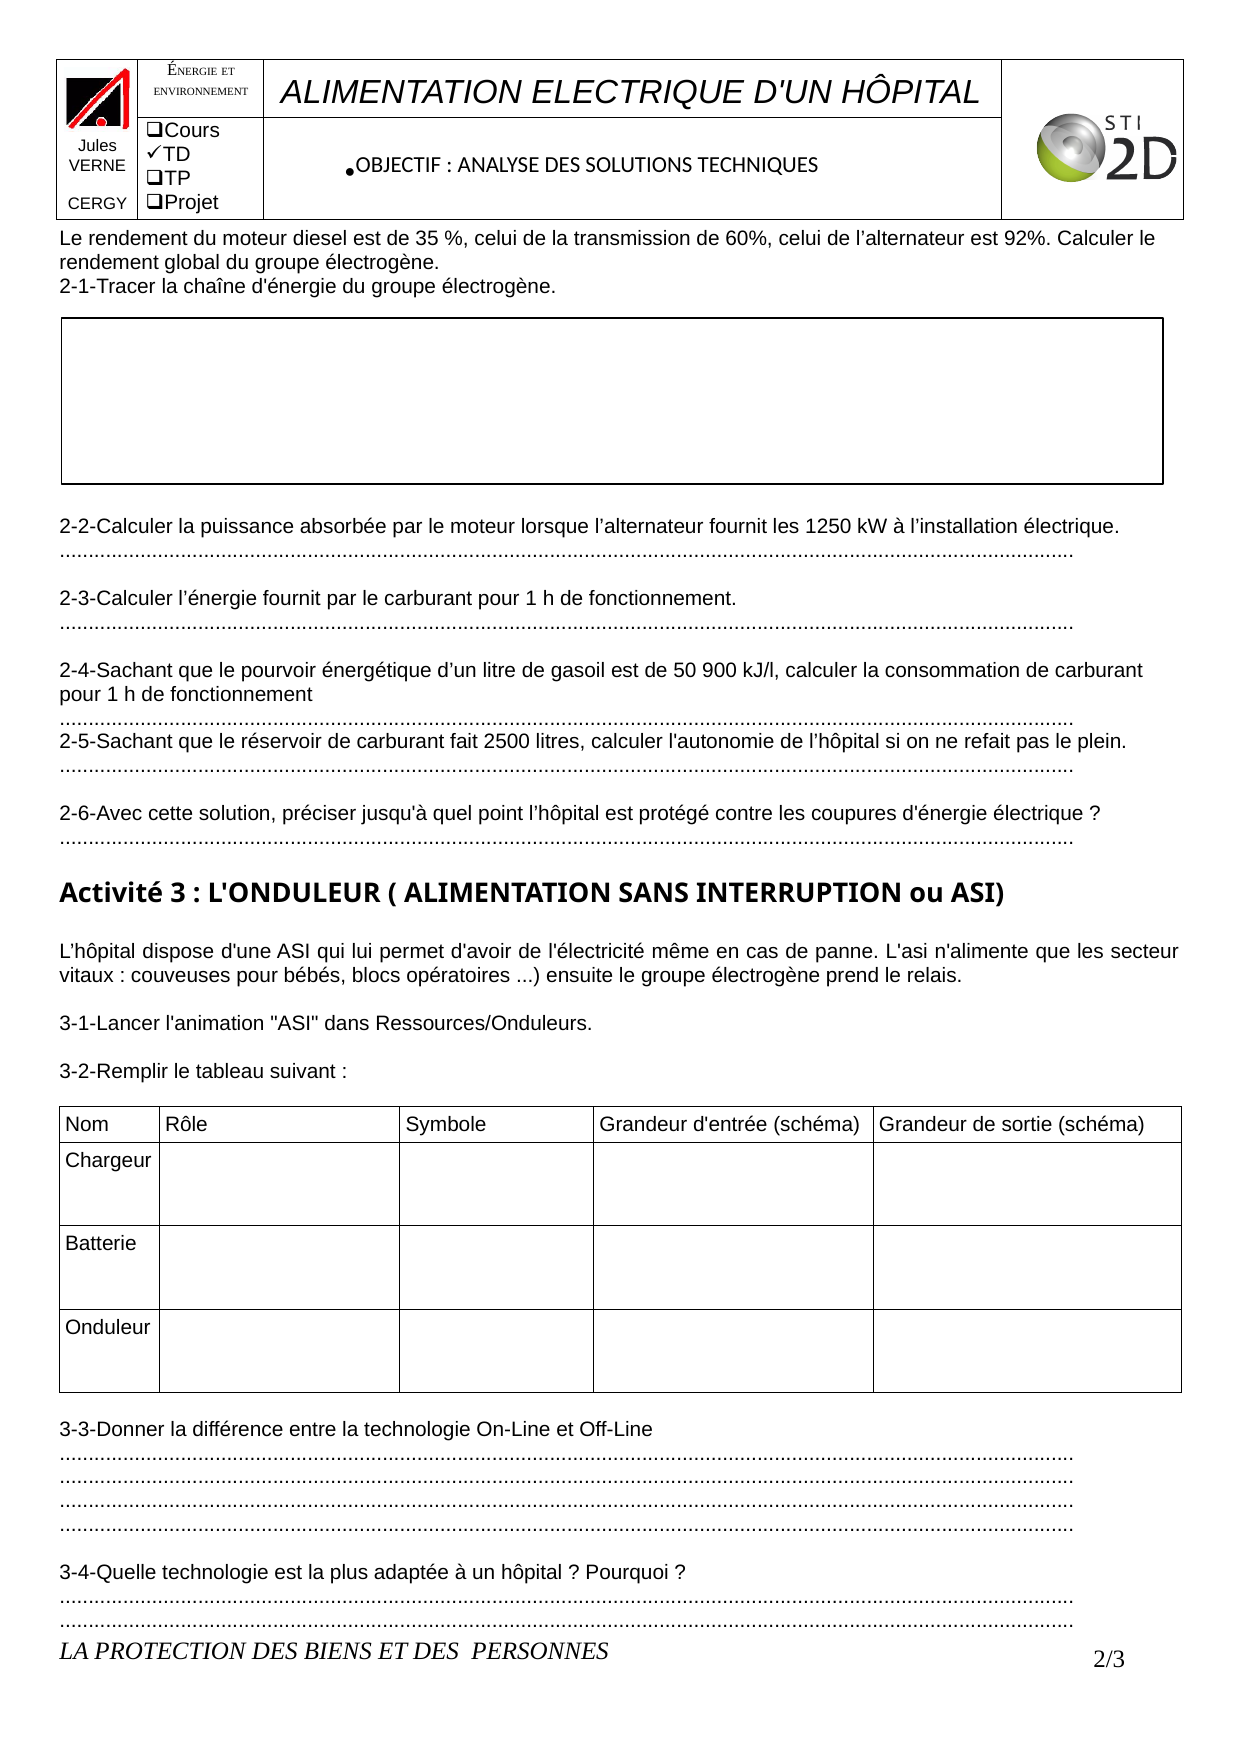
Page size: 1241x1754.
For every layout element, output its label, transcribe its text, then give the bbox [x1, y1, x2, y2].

text ................................................................................................................................................................................ [59, 1512, 1181, 1536]
text Activité 3 : L'ONDULEUR ( ALIMENTATION SANS INTERRUPTION ou ASI) [59, 873, 1181, 910]
text ................................................................................................................................................................................ [59, 1584, 1181, 1608]
text 2-4-Sachant que le pourvoir énergétique d’un litre de gasoil est de 50 900 kJ/l, calculer la consommation de carburant pour 1 h de fonctionnement [59, 657, 1181, 705]
text ................................................................................................................................................................................ [59, 825, 1181, 849]
table_cell [594, 1226, 873, 1309]
table_header Symbole [400, 1107, 593, 1142]
table_cell Onduleur [60, 1310, 159, 1392]
table_header Grandeur de sortie (schéma) [874, 1107, 1181, 1142]
text 3-2-Remplir le tableau suivant : [59, 1058, 1181, 1082]
table_cell [400, 1143, 593, 1225]
text ................................................................................................................................................................................ [59, 1440, 1181, 1464]
text 3-4-Quelle technologie est la plus adaptée à un hôpital ? Pourquoi ? [59, 1560, 1181, 1584]
table_cell Batterie [60, 1226, 159, 1309]
text ................................................................................................................................................................................ [59, 753, 1181, 777]
table_cell [160, 1310, 399, 1392]
text 2-5-Sachant que le réservoir de carburant fait 2500 litres, calculer l'autonomie de l’hôpital si on ne refait pas le plein. [59, 729, 1181, 753]
table_cell [594, 1143, 873, 1225]
text 2-6-Avec cette solution, préciser jusqu'à quel point l’hôpital est protégé contre les coupures d'énergie électrique ? [59, 801, 1181, 825]
text ................................................................................................................................................................................ [59, 538, 1181, 562]
text 2-1-Tracer la chaîne d'énergie du groupe électrogène. [59, 274, 1181, 298]
text 3-3-Donner la différence entre la technologie On-Line et Off-Line [59, 1416, 1181, 1440]
text 2-3-Calculer l’énergie fournit par le carburant pour 1 h de fonctionnement. [59, 586, 1181, 609]
text ................................................................................................................................................................................ [59, 705, 1181, 729]
table_header Grandeur d'entrée (schéma) [594, 1107, 873, 1142]
text Le rendement du moteur diesel est de 35 %, celui de la transmission de 60%, celui de l’alternateur est 92%. Calculer le rendement global du groupe électrogène. [59, 226, 1181, 274]
text 3-1-Lancer l'animation "ASI" dans Ressources/Onduleurs. [59, 1011, 1181, 1034]
table_cell [874, 1310, 1181, 1392]
table_cell [400, 1310, 593, 1392]
table_header Rôle [160, 1107, 399, 1142]
text 2-2-Calculer la puissance absorbée par le moteur lorsque l’alternateur fournit les 1250 kW à l’installation électrique. [59, 514, 1181, 538]
table_cell [400, 1226, 593, 1309]
text L’hôpital dispose d'une ASI qui lui permet d'avoir de l'électricité même en cas de panne. L'asi n'alimente que les secteur vitaux : couveuses pour bébés, blocs opératoires ...) ensuite le groupe électrogène prend le relais. [59, 939, 1181, 987]
table_cell Chargeur [60, 1143, 159, 1225]
text ................................................................................................................................................................................ [59, 1608, 1181, 1632]
table_cell [160, 1226, 399, 1309]
table_header Nom [60, 1107, 159, 1142]
text ................................................................................................................................................................................ [59, 609, 1181, 633]
table_cell [160, 1143, 399, 1225]
table_cell [594, 1310, 873, 1392]
text ................................................................................................................................................................................ [59, 1464, 1181, 1488]
table_cell [874, 1143, 1181, 1225]
text ................................................................................................................................................................................ [59, 1488, 1181, 1512]
table_cell [874, 1226, 1181, 1309]
